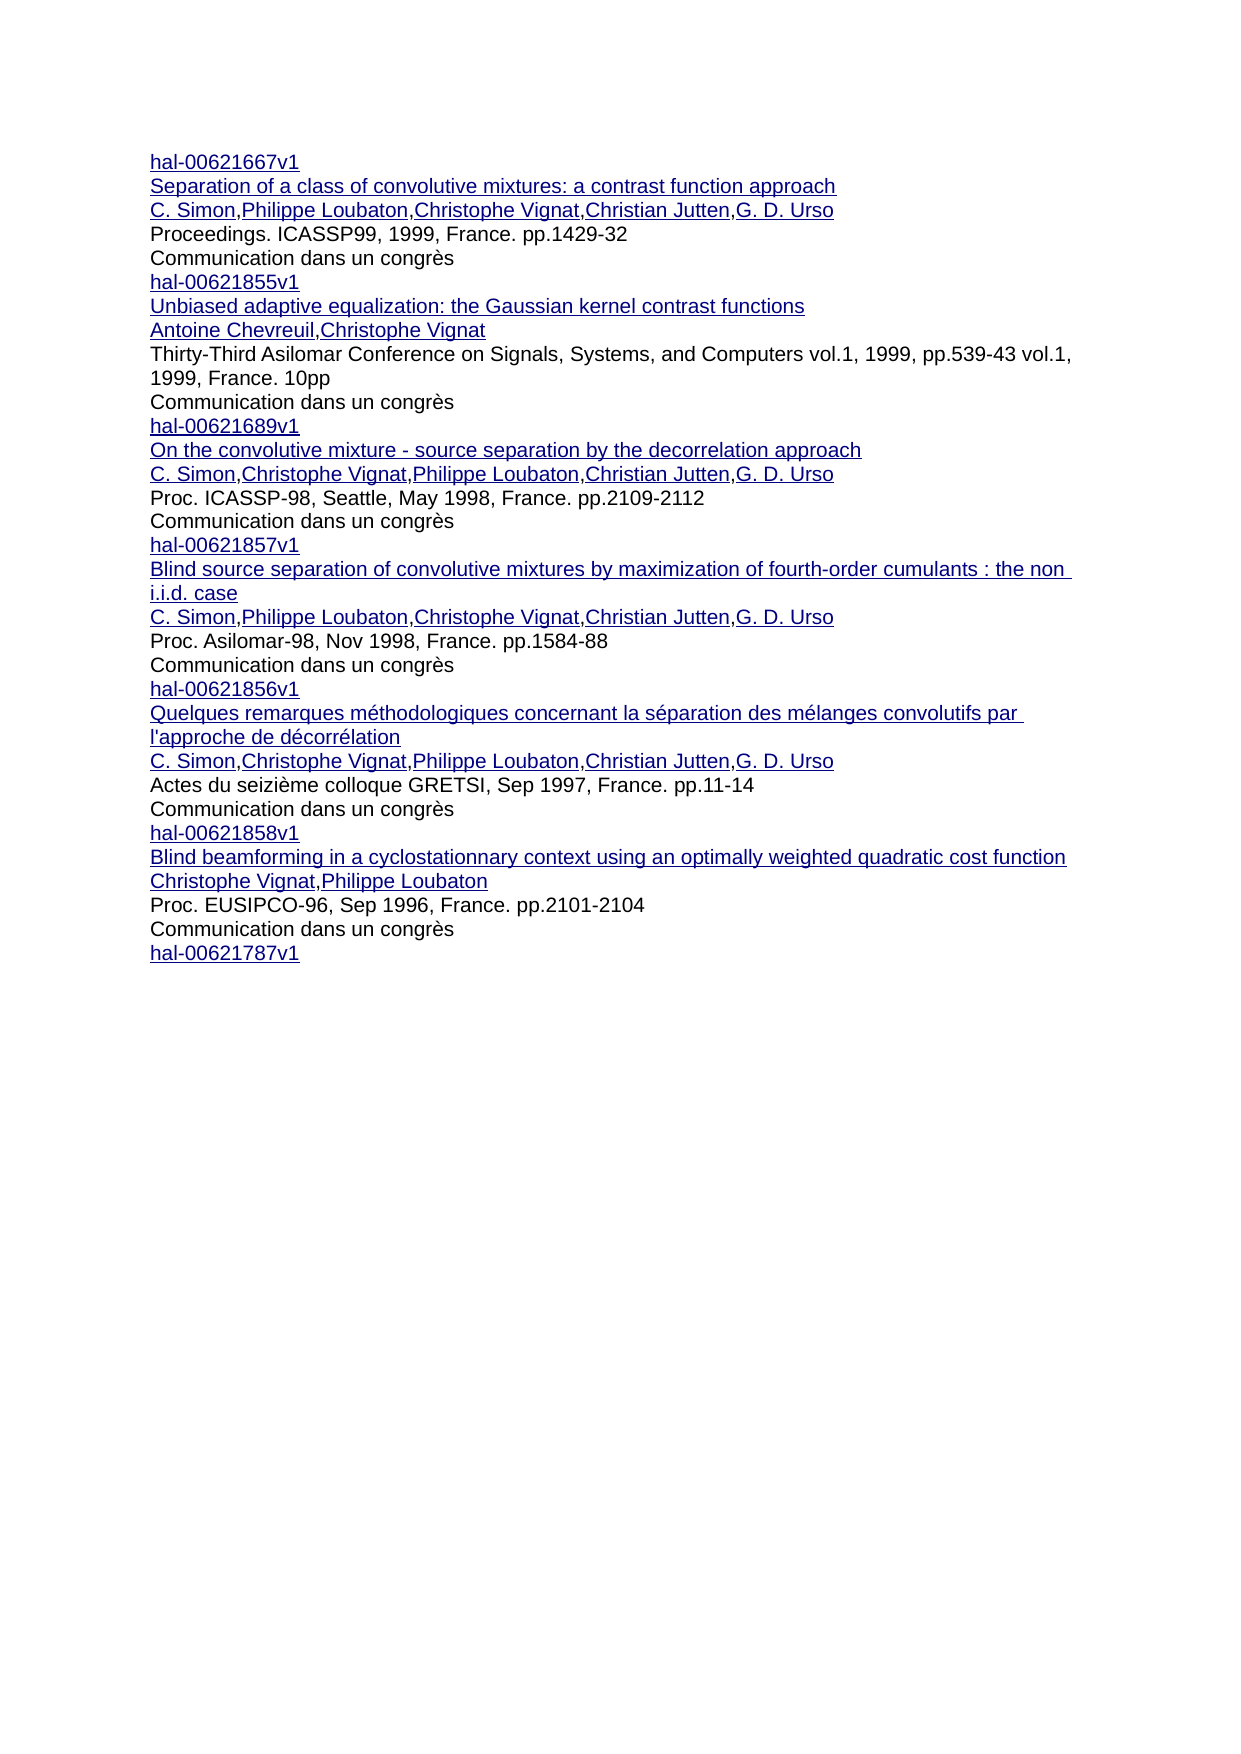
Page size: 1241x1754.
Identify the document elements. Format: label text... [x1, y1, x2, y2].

table_cell Separation of a class of convolutive mixtures: a contrast function approach C. Simon,Philippe Loubaton,Christophe Vignat,Christian Jutten,G. D. Urso Proceedings. ICASSP99, 1999, France. pp.1429-32 Communication dans un congrès hal-00621855v1 [150, 174, 1090, 294]
table_cell Quelques remarques méthodologiques concernant la séparation des mélanges convolutifs par l'approche de décorrélation C. Simon,Christophe Vignat,Philippe Loubaton,Christian Jutten,G. D. Urso Actes du seizième colloque GRETSI, Sep 1997, France. pp.11-14 Communication dans un congrès hal-00621858v1 [150, 701, 1090, 845]
table_cell Blind source separation of convolutive mixtures by maximization of fourth-order cumulants : the non i.i.d. case C. Simon,Philippe Loubaton,Christophe Vignat,Christian Jutten,G. D. Urso Proc. Asilomar-98, Nov 1998, France. pp.1584-88 Communication dans un congrès hal-00621856v1 [150, 557, 1090, 701]
table_cell Blind beamforming in a cyclostationnary context using an optimally weighted quadratic cost function Christophe Vignat,Philippe Loubaton Proc. EUSIPCO-96, Sep 1996, France. pp.2101-2104 Communication dans un congrès hal-00621787v1 [150, 845, 1090, 964]
table_cell Unbiased adaptive equalization: the Gaussian kernel contrast functions Antoine Chevreuil,Christophe Vignat Thirty-Third Asilomar Conference on Signals, Systems, and Computers vol.1, 1999, pp.539-43 vol.1, 1999, France. 10pp Communication dans un congrès hal-00621689v1 [150, 294, 1090, 437]
table_cell hal-00621667v1 [150, 150, 1090, 174]
table_cell On the convolutive mixture - source separation by the decorrelation approach C. Simon,Christophe Vignat,Philippe Loubaton,Christian Jutten,G. D. Urso Proc. ICASSP-98, Seattle, May 1998, France. pp.2109-2112 Communication dans un congrès hal-00621857v1 [150, 438, 1090, 557]
